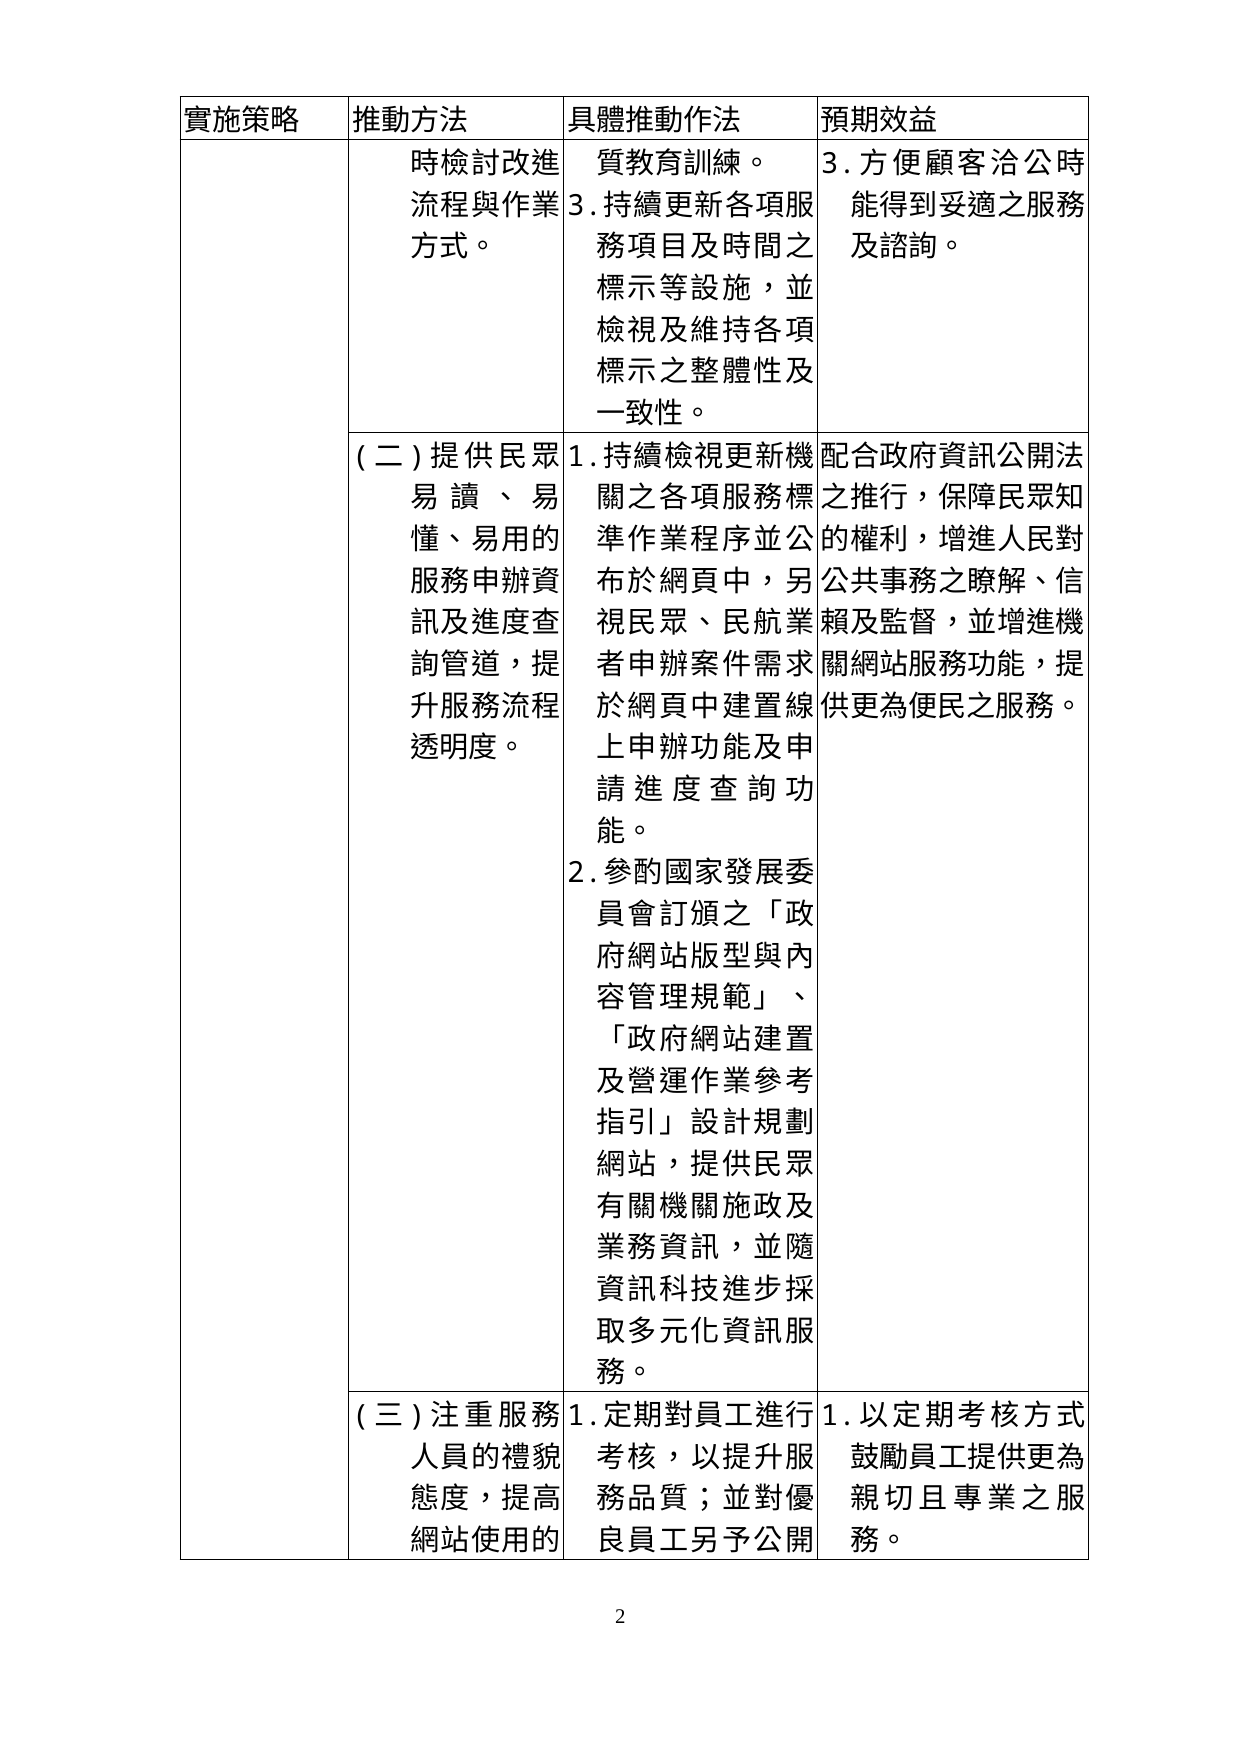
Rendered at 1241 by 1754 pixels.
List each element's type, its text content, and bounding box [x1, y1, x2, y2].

table_cell (二)提供民眾易讀、易懂、易用的服務申辦資訊及進度查詢管道，提升服務流程透明度。 [349, 433, 563, 1391]
table_cell 1.持續檢視更新機關之各項服務標準作業程序並公布於網頁中，另視民眾、民航業者申辦案件需求於網頁中建置線上申辦功能及申請進度查詢功能。 2.參酌國家發展委員會訂頒之「政府網站版型與內容管理規範」、「政府網站建置及營運作業參考指引」設計規劃網站，提供民眾有關機關施政及業務資訊，並隨資訊科技進步採取多元化資訊服務。 [564, 433, 817, 1391]
table_cell (三)注重服務人員的禮貌態度，提高網站使用的 [349, 1392, 563, 1559]
table_header 具體推動作法 [564, 97, 817, 139]
table_cell 配合政府資訊公開法之推行，保障民眾知的權利，增進人民對公共事務之瞭解、信賴及監督，並增進機關網站服務功能，提供更為便民之服務。 [818, 433, 1088, 1391]
table_cell 3.方便顧客洽公時能得到妥適之服務及諮詢。 [818, 140, 1088, 432]
table_header 實施策略 [181, 97, 348, 139]
table_cell 1.以定期考核方式鼓勵員工提供更為親切且專業之服務。 [818, 1392, 1088, 1559]
table_header 預期效益 [818, 97, 1088, 139]
table_cell 質教育訓練。 3.持續更新各項服務項目及時間之標示等設施，並檢視及維持各項標示之整體性及一致性。 [564, 140, 817, 432]
table_cell 1.定期對員工進行考核，以提升服務品質；並對優良員工另予公開 [564, 1392, 817, 1559]
table_cell [181, 140, 348, 1559]
table_cell 時檢討改進流程與作業方式。 [349, 140, 563, 432]
table_header 推動方法 [349, 97, 563, 139]
